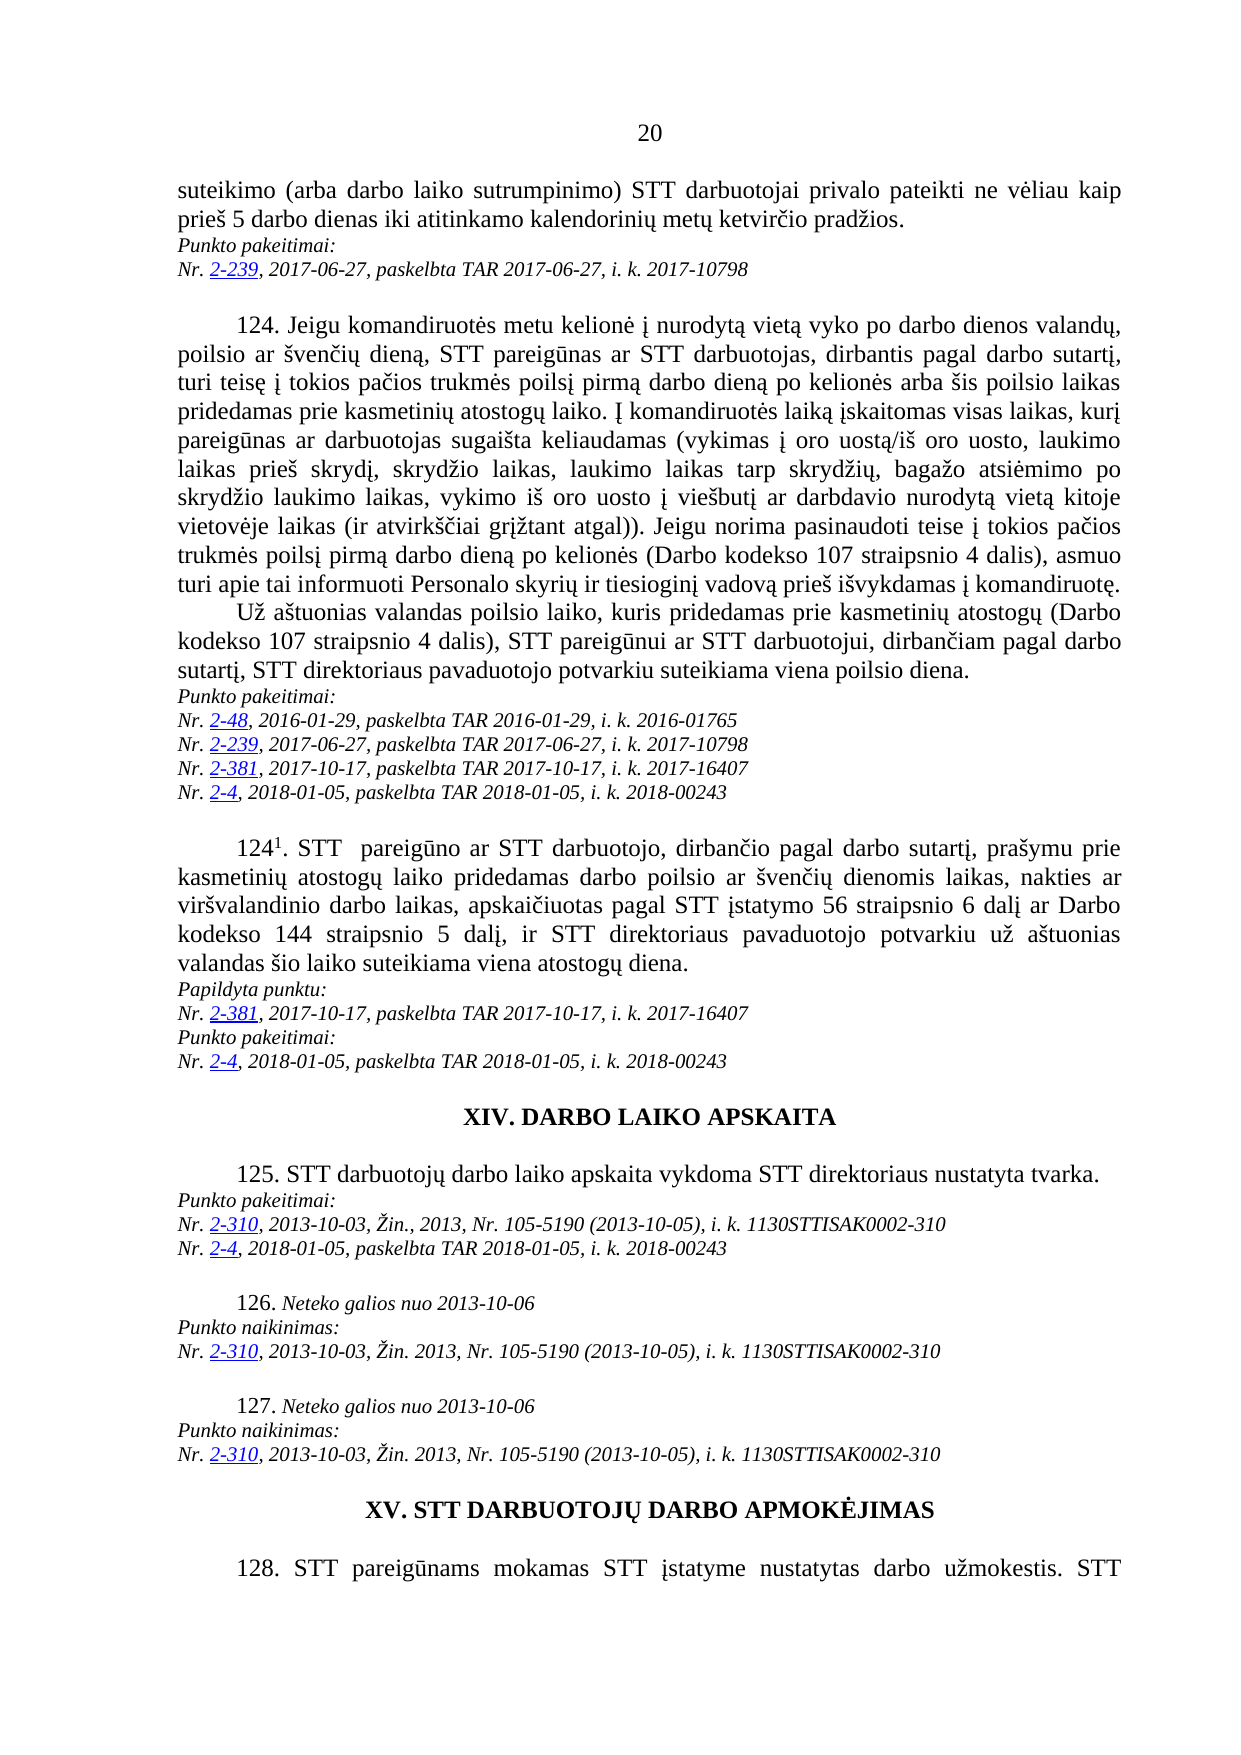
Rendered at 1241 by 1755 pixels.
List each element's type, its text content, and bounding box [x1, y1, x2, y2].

text Už aštuonias valandas poilsio laiko, kuris pridedamas prie kasmetinių atostogų (Darbo kodekso 107 straipsnio 4 dalis), STT pareigūnui ar STT darbuotojui, dirbančiam pagal darbo sutartį, STT direktoriaus pavaduotojo potvarkiu suteikiama viena poilsio diena. [177, 597, 1122, 684]
text Nr. 2-4, 2018-01-05, paskelbta TAR 2018-01-05, i. k. 2018-00243 [177, 1049, 1122, 1073]
text 127. Neteko galios nuo 2013-10-06 [177, 1392, 1122, 1418]
text Punkto pakeitimai: [177, 684, 1122, 708]
text Nr. 2-310, 2013-10-03, Žin., 2013, Nr. 105-5190 (2013-10-05), i. k. 1130STTISAK0002-310 [177, 1212, 1122, 1236]
text XIV. DARBO LAIKO APSKAITA [177, 1102, 1122, 1130]
text Papildyta punktu: [177, 977, 1122, 1001]
text 124. Jeigu komandiruotės metu kelionė į nurodytą vietą vyko po darbo dienos valandų, poilsio ar švenčių dieną, STT pareigūnas ar STT darbuotojas, dirbantis pagal darbo sutartį, turi teisę į tokios pačios trukmės poilsį pirmą darbo dieną po kelionės arba šis poilsio laikas pridedamas prie kasmetinių atostogų laiko. Į komandiruotės laiką įskaitomas visas laikas, kurį pareigūnas ar darbuotojas sugaišta keliaudamas (vykimas į oro uostą/iš oro uosto, laukimo laikas prieš skrydį, skrydžio laikas, laukimo laikas tarp skrydžių, bagažo atsiėmimo po skrydžio laukimo laikas, vykimo iš oro uosto į viešbutį ar darbdavio nurodytą vietą kitoje vietovėje laikas (ir atvirkščiai grįžtant atgal)). Jeigu norima pasinaudoti teise į tokios pačios trukmės poilsį pirmą darbo dieną po kelionės (Darbo kodekso 107 straipsnio 4 dalis), asmuo turi apie tai informuoti Personalo skyrių ir tiesioginį vadovą prieš išvykdamas į komandiruotę. [177, 310, 1122, 597]
text Nr. 2-381, 2017-10-17, paskelbta TAR 2017-10-17, i. k. 2017-16407 [177, 1001, 1122, 1025]
text Nr. 2-310, 2013-10-03, Žin. 2013, Nr. 105-5190 (2013-10-05), i. k. 1130STTISAK0002-310 [177, 1339, 1122, 1363]
text Punkto pakeitimai: [177, 1188, 1122, 1212]
text Nr. 2-310, 2013-10-03, Žin. 2013, Nr. 105-5190 (2013-10-05), i. k. 1130STTISAK0002-310 [177, 1442, 1122, 1466]
text Punkto pakeitimai: [177, 233, 1122, 257]
text 125. STT darbuotojų darbo laiko apskaita vykdoma STT direktoriaus nustatyta tvarka. [177, 1159, 1122, 1188]
text 128. STT pareigūnams mokamas STT įstatyme nustatytas darbo užmokestis. STT [177, 1553, 1122, 1581]
text Nr. 2-48, 2016-01-29, paskelbta TAR 2016-01-29, i. k. 2016-01765 [177, 708, 1122, 732]
text 126. Neteko galios nuo 2013-10-06 [177, 1289, 1122, 1315]
text Nr. 2-239, 2017-06-27, paskelbta TAR 2017-06-27, i. k. 2017-10798 [177, 257, 1122, 281]
text Nr. 2-381, 2017-10-17, paskelbta TAR 2017-10-17, i. k. 2017-16407 [177, 756, 1122, 780]
text Punkto naikinimas: [177, 1315, 1122, 1339]
text Punkto naikinimas: [177, 1418, 1122, 1442]
text suteikimo (arba darbo laiko sutrumpinimo) STT darbuotojai privalo pateikti ne vėliau kaip prieš 5 darbo dienas iki atitinkamo kalendorinių metų ketvirčio pradžios. [177, 176, 1122, 233]
text Punkto pakeitimai: [177, 1025, 1122, 1049]
text Nr. 2-239, 2017-06-27, paskelbta TAR 2017-06-27, i. k. 2017-10798 [177, 732, 1122, 756]
text Nr. 2-4, 2018-01-05, paskelbta TAR 2018-01-05, i. k. 2018-00243 [177, 1236, 1122, 1260]
text 1241. STT pareigūno ar STT darbuotojo, dirbančio pagal darbo sutartį, prašymu prie kasmetinių atostogų laiko pridedamas darbo poilsio ar švenčių dienomis laikas, nakties ar viršvalandinio darbo laikas, apskaičiuotas pagal STT įstatymo 56 straipsnio 6 dalį ar Darbo kodekso 144 straipsnio 5 dalį, ir STT direktoriaus pavaduotojo potvarkiu už aštuonias valandas šio laiko suteikiama viena atostogų diena. [177, 833, 1122, 977]
text Nr. 2-4, 2018-01-05, paskelbta TAR 2018-01-05, i. k. 2018-00243 [177, 780, 1122, 804]
text XV. STT DARBUOTOJŲ DARBO APMOKĖJIMAS [177, 1495, 1122, 1524]
